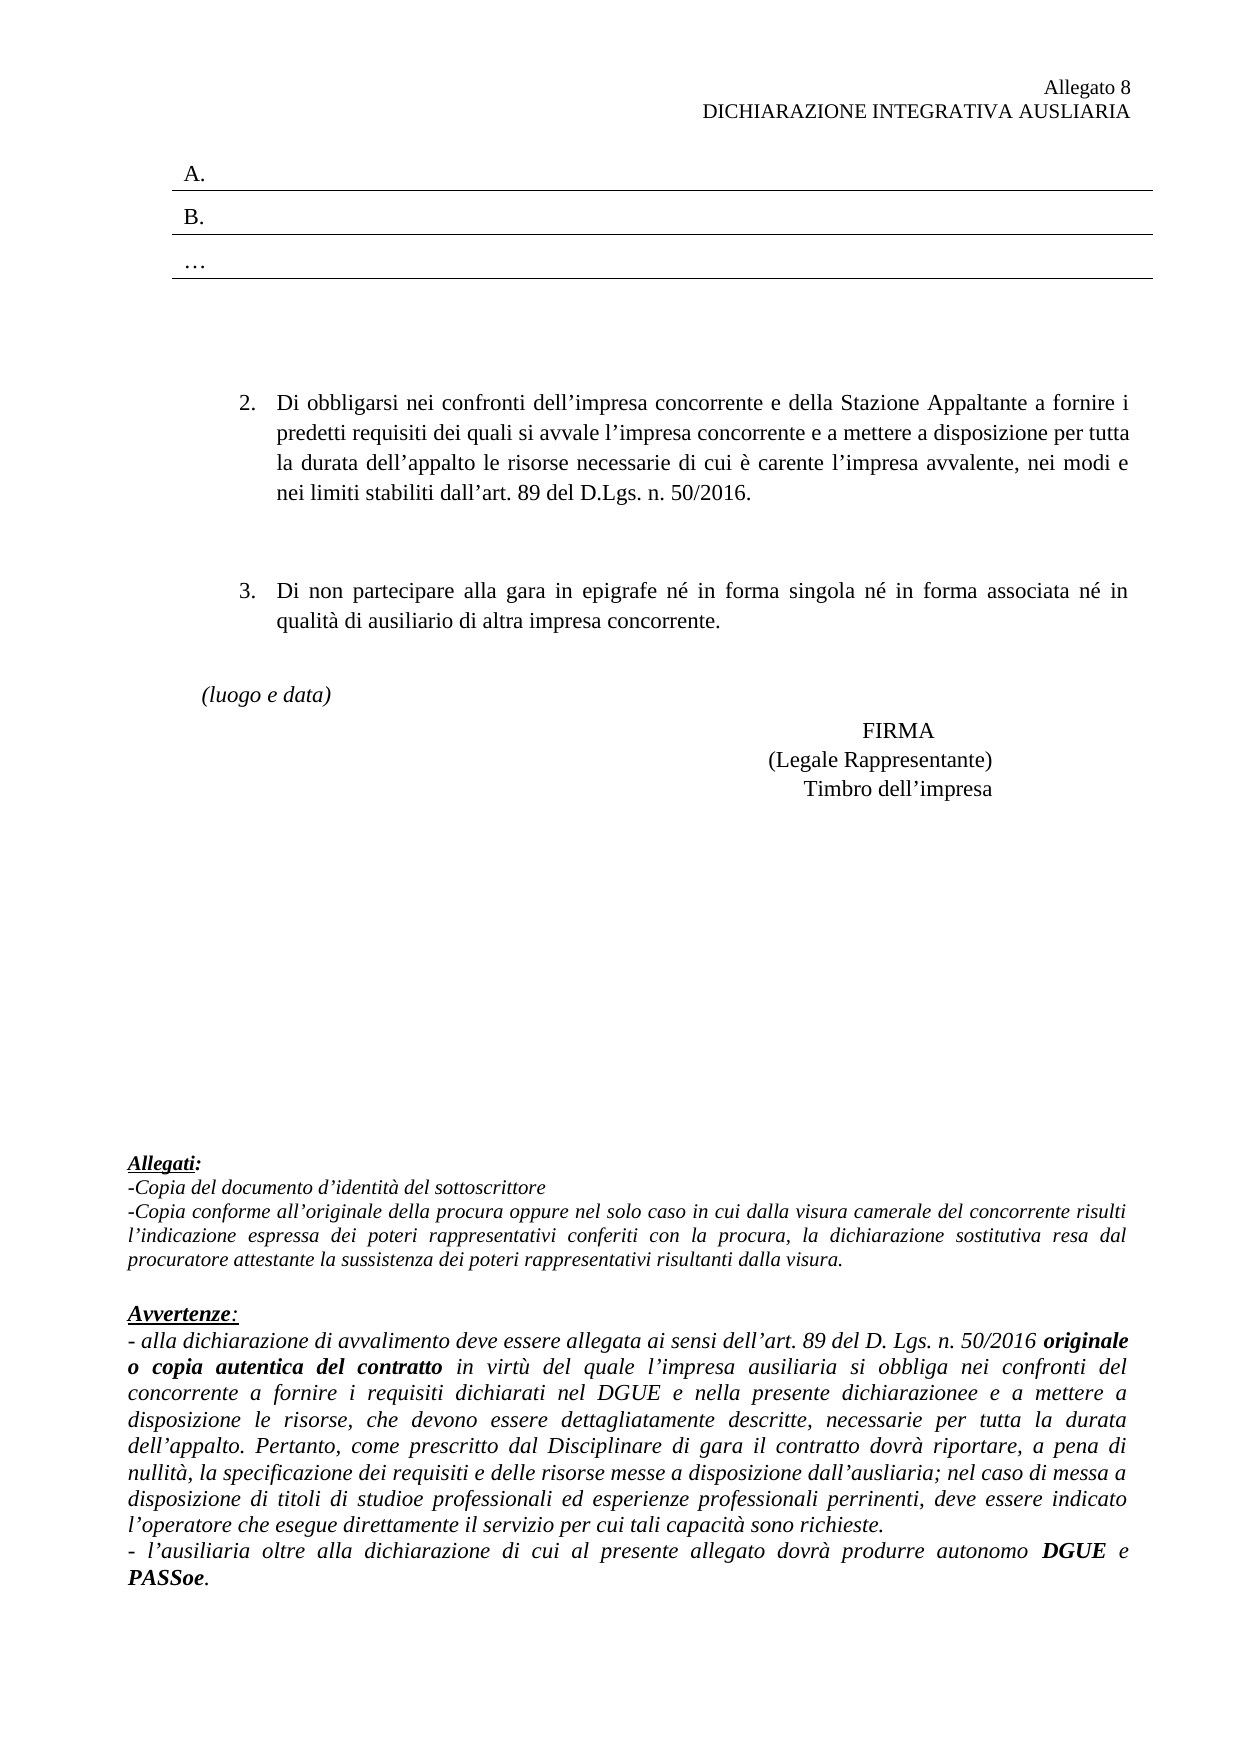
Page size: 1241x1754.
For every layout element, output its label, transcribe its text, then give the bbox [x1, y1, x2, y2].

text Avvertenze: [128, 1300, 1131, 1327]
text -Copia del documento d’identità del sottoscrittore [128, 1175, 1131, 1199]
text -Copia conforme all’originale della procura oppure nel solo caso in cui dalla visura camerale del concorrente risulti l’indicazione espressa dei poteri rappresentativi conferiti con la procura, la dichiarazione sostitutiva resa dal procuratore attestante la sussistenza dei poteri rappresentativi risultanti dalla visura. [128, 1199, 1131, 1271]
table_cell … [172, 235, 1153, 277]
table_cell B. [172, 191, 1153, 234]
text Timbro dell’impresa [645, 775, 1131, 801]
table_header A. [172, 147, 1153, 190]
text - l’ausiliaria oltre alla dichiarazione di cui al presente allegato dovrà produrre autonomo DGUE e PASSoe. [128, 1538, 1131, 1590]
text FIRMA [862, 718, 1128, 744]
text - alla dichiarazione di avvalimento deve essere allegata ai sensi dell’art. 89 del D. Lgs. n. 50/2016 originale o copia autentica del contratto in virtù del quale l’impresa ausiliaria si obbliga nei confronti del concorrente a fornire i requisiti dichiarati nel DGUE e nella presente dichiarazionee e a mettere a disposizione le risorse, che devono essere dettagliatamente descritte, necessarie per tutta la durata dell’appalto. Pertanto, come prescritto dal Disciplinare di gara il contratto dovrà riportare, a pena di nullità, la specificazione dei requisiti e delle risorse messe a disposizione dall’ausliaria; nel caso di messa a disposizione di titoli di studioe professionali ed esperienze professionali perrinenti, deve essere indicato l’operatore che esegue direttamente il servizio per cui tali capacità sono richieste. [128, 1327, 1131, 1538]
text (luogo e data) [166, 681, 1131, 707]
list Di obbligarsi nei confronti dell’impresa concorrente e della Stazione Appaltante a fornire i predetti requisiti dei quali si avvale l’impresa concorrente e a mettere a disposizione per tutta la durata dell’appalto le risorse necessarie di cui è carente l’impresa avvalente, nei modi e nei limiti stabiliti dall’art. 89 del D.Lgs. n. 50/2016. [239, 389, 1131, 506]
text Allegati: [128, 1151, 1131, 1175]
text (Legale Rappresentante) [128, 746, 998, 772]
list Di non partecipare alla gara in epigrafe né in forma singola né in forma associata né in qualità di ausiliario di altra impresa concorrente. [239, 577, 1131, 634]
